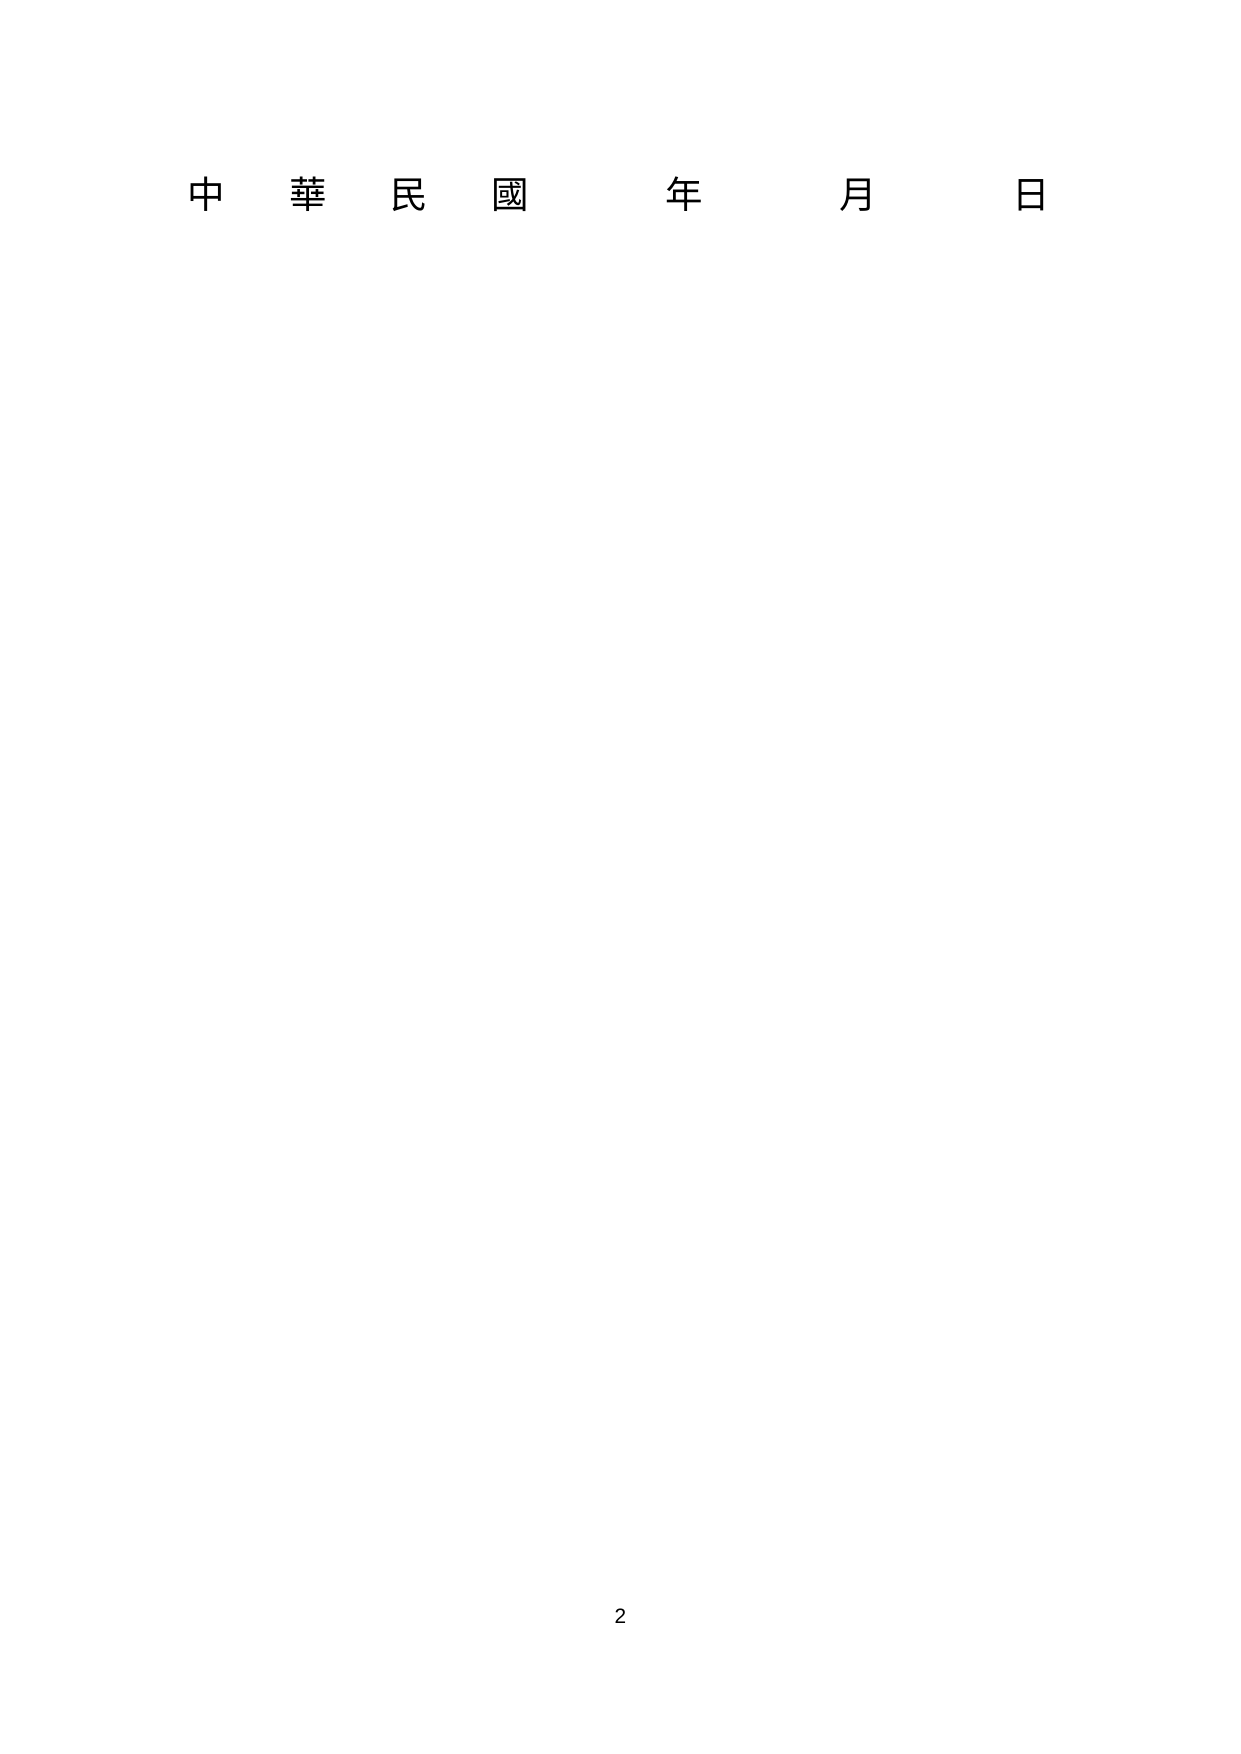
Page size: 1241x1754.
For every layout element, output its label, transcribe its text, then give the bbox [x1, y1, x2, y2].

text 中 華 民 國 年 月 日 [187, 164, 1053, 219]
